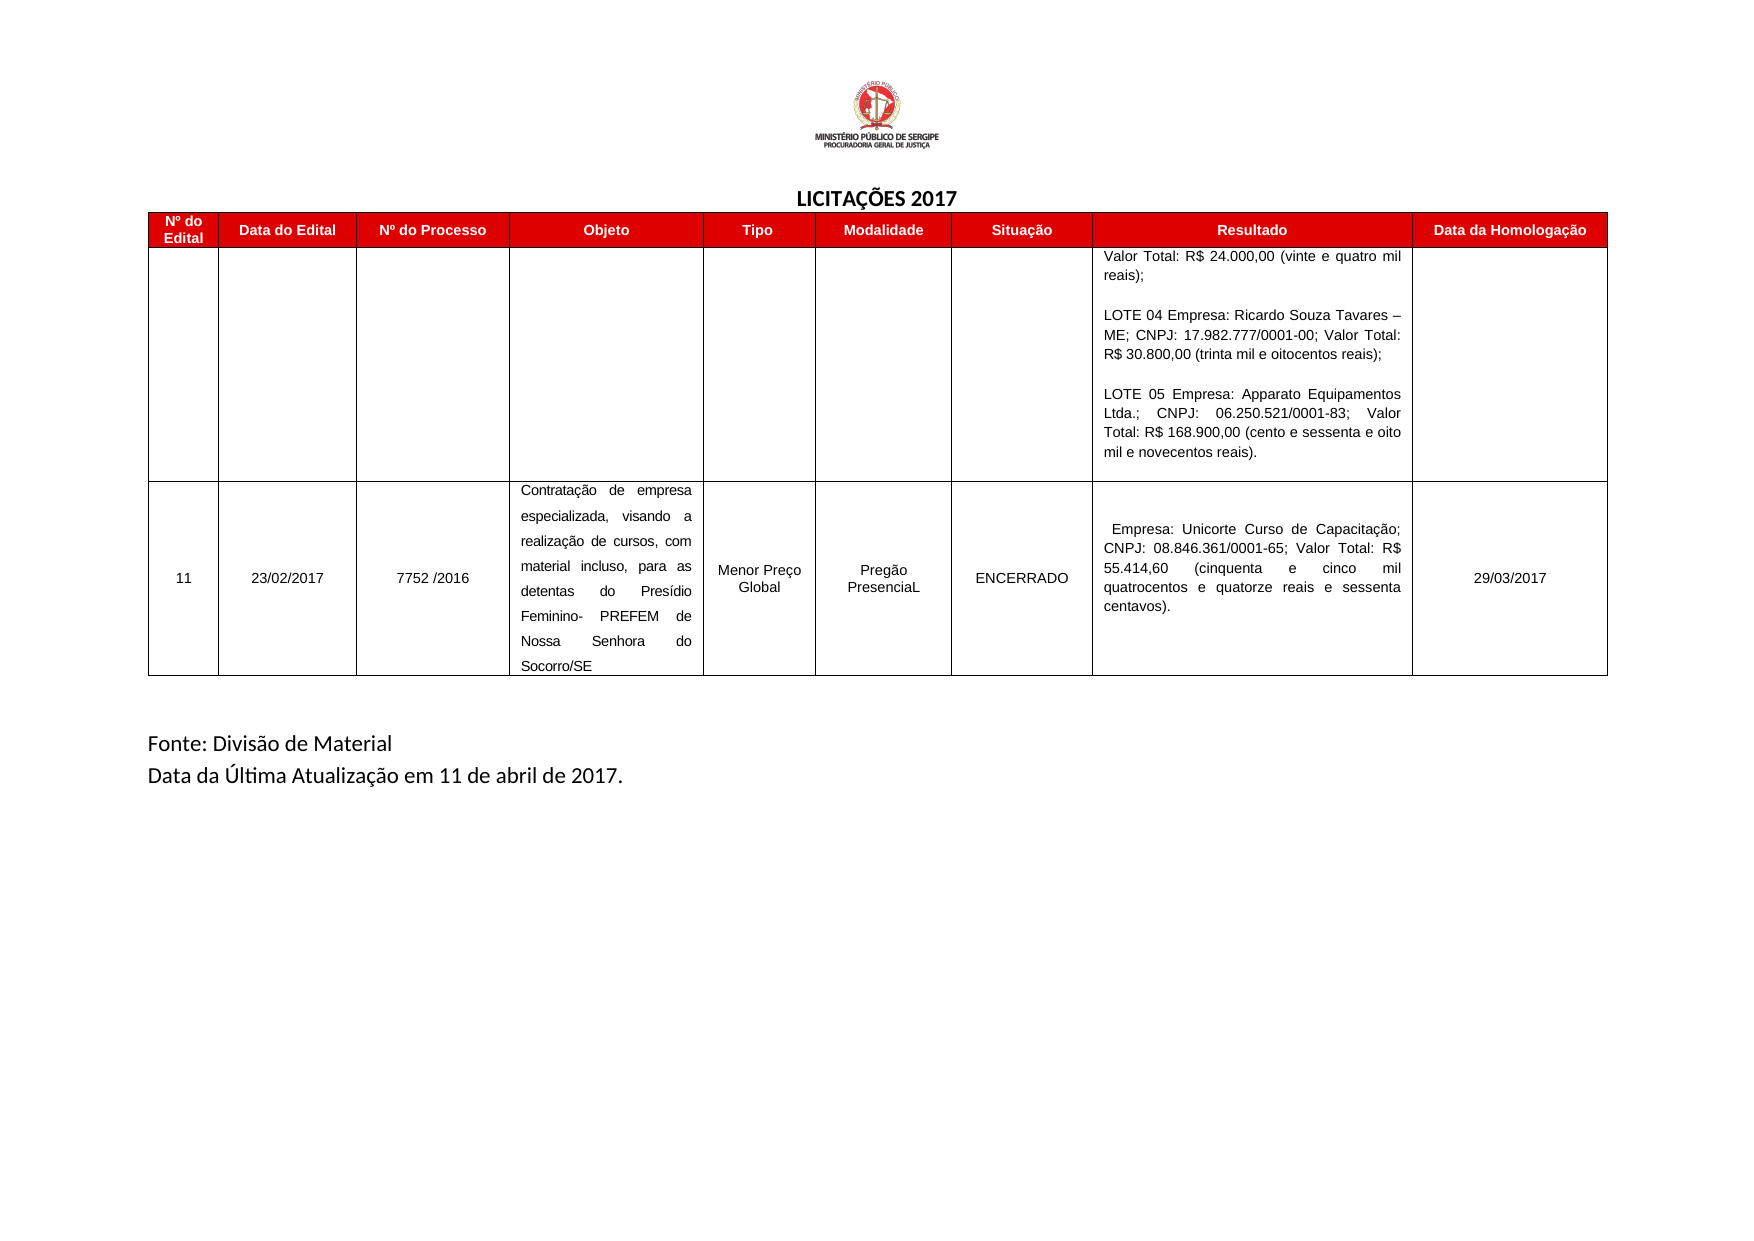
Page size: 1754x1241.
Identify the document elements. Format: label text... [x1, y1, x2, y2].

table_cell [219, 248, 356, 481]
table_cell Contratação de empresa especializada, visando a realização de cursos, com material incluso, para as detentas do Presídio Feminino- PREFEM de Nossa Senhora do Socorro/SE [510, 482, 703, 674]
table_cell [952, 248, 1092, 481]
table_cell [357, 248, 509, 481]
table_cell [704, 248, 815, 481]
table_cell Empresa: Unicorte Curso de Capacitação; CNPJ: 08.846.361/0001-65; Valor Total: R$ 55.414,60 (cinquenta e cinco mil quatrocentos e quatorze reais e sessenta centavos). [1093, 482, 1412, 674]
text Fonte: Divisão de Material Data da Última Atualização em 11 de abril de 2017. [148, 729, 1606, 789]
table_cell Valor Total: R$ 24.000,00 (vinte e quatro mil reais); LOTE 04 Empresa: Ricardo Souza Tavares – ME; CNPJ: 17.982.777/0001-00; Valor Total: R$ 30.800,00 (trinta mil e oitocentos reais); LOTE 05 Empresa: Apparato Equipamentos Ltda.; CNPJ: 06.250.521/0001-83; Valor Total: R$ 168.900,00 (cento e sessenta e oito mil e novecentos reais). [1093, 248, 1412, 481]
table_header Resultado [1093, 213, 1412, 247]
table_cell 7752 /2016 [357, 482, 509, 674]
table_header Tipo [704, 213, 815, 247]
table_header Nº do Edital [149, 213, 218, 247]
table_header Data do Edital [219, 213, 356, 247]
table_header Objeto [510, 213, 703, 247]
table_header Modalidade [816, 213, 951, 247]
table_cell 29/03/2017 [1413, 482, 1607, 674]
table_cell 11 [149, 482, 218, 674]
table_header Situação [952, 213, 1092, 247]
picture [815, 81, 939, 149]
table_cell [1413, 248, 1607, 481]
table_header Data da Homologação [1413, 213, 1607, 247]
table_header Nº do Processo [357, 213, 509, 247]
table_cell [149, 248, 218, 481]
table_cell [816, 248, 951, 481]
table_cell 23/02/2017 [219, 482, 356, 674]
table_cell Pregão PresenciaL [816, 482, 951, 674]
table_cell Menor Preço Global [704, 482, 815, 674]
table_cell ENCERRADO [952, 482, 1092, 674]
table_cell [510, 248, 703, 481]
